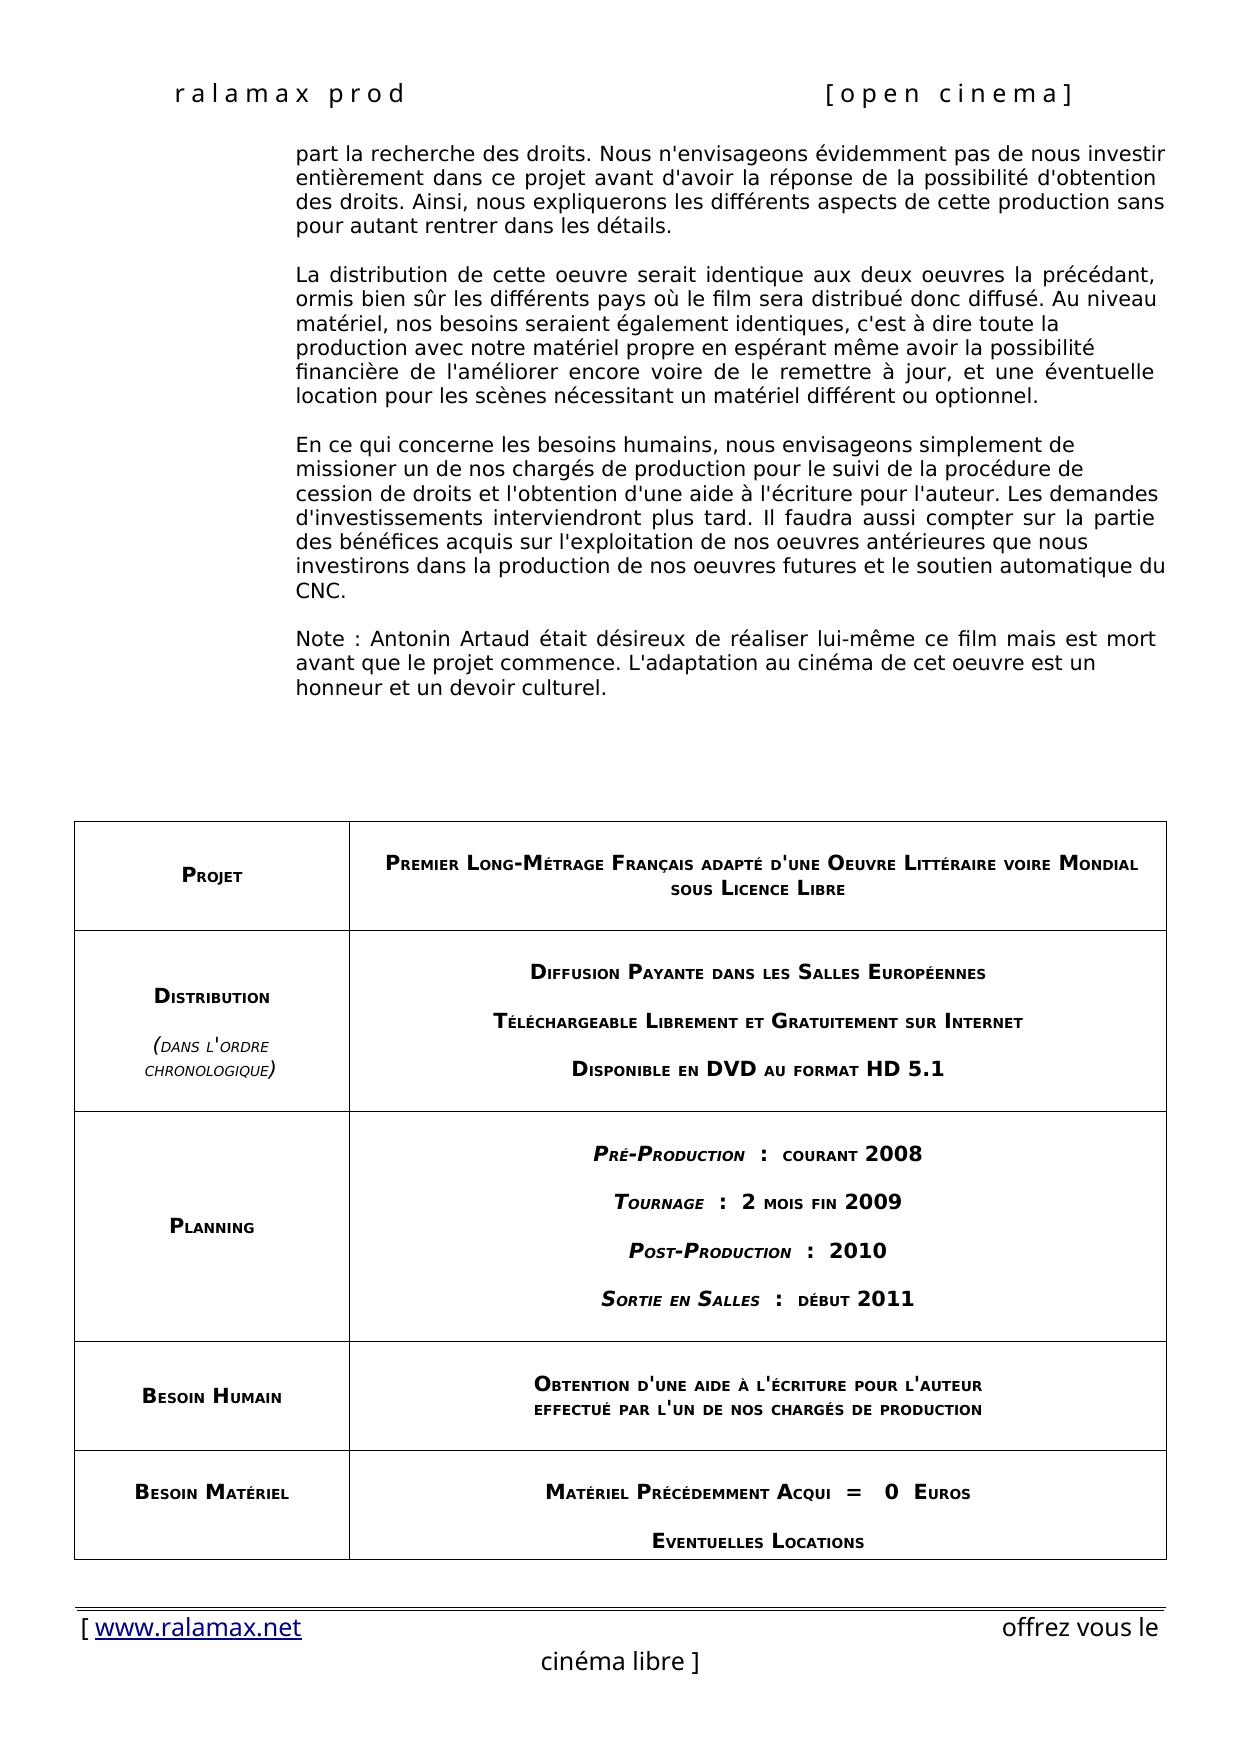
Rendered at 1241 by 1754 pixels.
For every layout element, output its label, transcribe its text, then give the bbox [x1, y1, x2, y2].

table_cell Obtention d'une aide à l'écriture pour l'auteur effectué par l'un de nos chargés de production [350, 1342, 1166, 1450]
text La distribution de cette oeuvre serait identique aux deux oeuvres la précédant, ormis bien sûr les différents pays où le film sera distribué donc diffusé. Au niveau matériel, nos besoins seraient également identiques, c'est à dire toute la production avec notre matériel propre en espérant même avoir la possibilité financière de l'améliorer encore voire de le remettre à jour, et une éventuelle location pour les scènes nécessitant un matériel différent ou optionnel. [74, 263, 1166, 409]
table_cell Matériel Précédemment Acqui = 0 Euros Eventuelles Locations [350, 1451, 1166, 1559]
table_cell Distribution (dans l'ordre chronologique) [75, 931, 349, 1111]
table_header Projet [75, 822, 349, 930]
table_cell Planning [75, 1112, 349, 1341]
table_cell Pré-Production : courant 2008 Tournage : 2 mois fin 2009 Post-Production : 2010 Sortie en Salles : début 2011 [350, 1112, 1166, 1341]
text Note : Antonin Artaud était désireux de réaliser lui-même ce film mais est mort avant que le projet commence. L'adaptation au cinéma de cet oeuvre est un honneur et un devoir culturel. [74, 627, 1166, 700]
text En ce qui concerne les besoins humains, nous envisageons simplement de missioner un de nos chargés de production pour le suivi de la procédure de cession de droits et l'obtention d'une aide à l'écriture pour l'auteur. Les demandes d'investissements interviendront plus tard. Il faudra aussi compter sur la partie des bénéfices acquis sur l'exploitation de nos oeuvres antérieures que nous investirons dans la production de nos oeuvres futures et le soutien automatique du CNC. [74, 433, 1166, 603]
table_cell Besoin Matériel [75, 1451, 349, 1559]
table_cell Besoin Humain [75, 1342, 349, 1450]
table_cell Diffusion Payante dans les Salles Européennes Téléchargeable Librement et Gratuitement sur Internet Disponible en DVD au format HD 5.1 [350, 931, 1166, 1111]
table_header Premier Long-Métrage Français adapté d'une Oeuvre Littéraire voire Mondial sous Licence Libre [350, 822, 1166, 930]
text part la recherche des droits. Nous n'envisageons évidemment pas de nous investir entièrement dans ce projet avant d'avoir la réponse de la possibilité d'obtention des droits. Ainsi, nous expliquerons les différents aspects de cette production sans pour autant rentrer dans les détails. [74, 142, 1166, 239]
